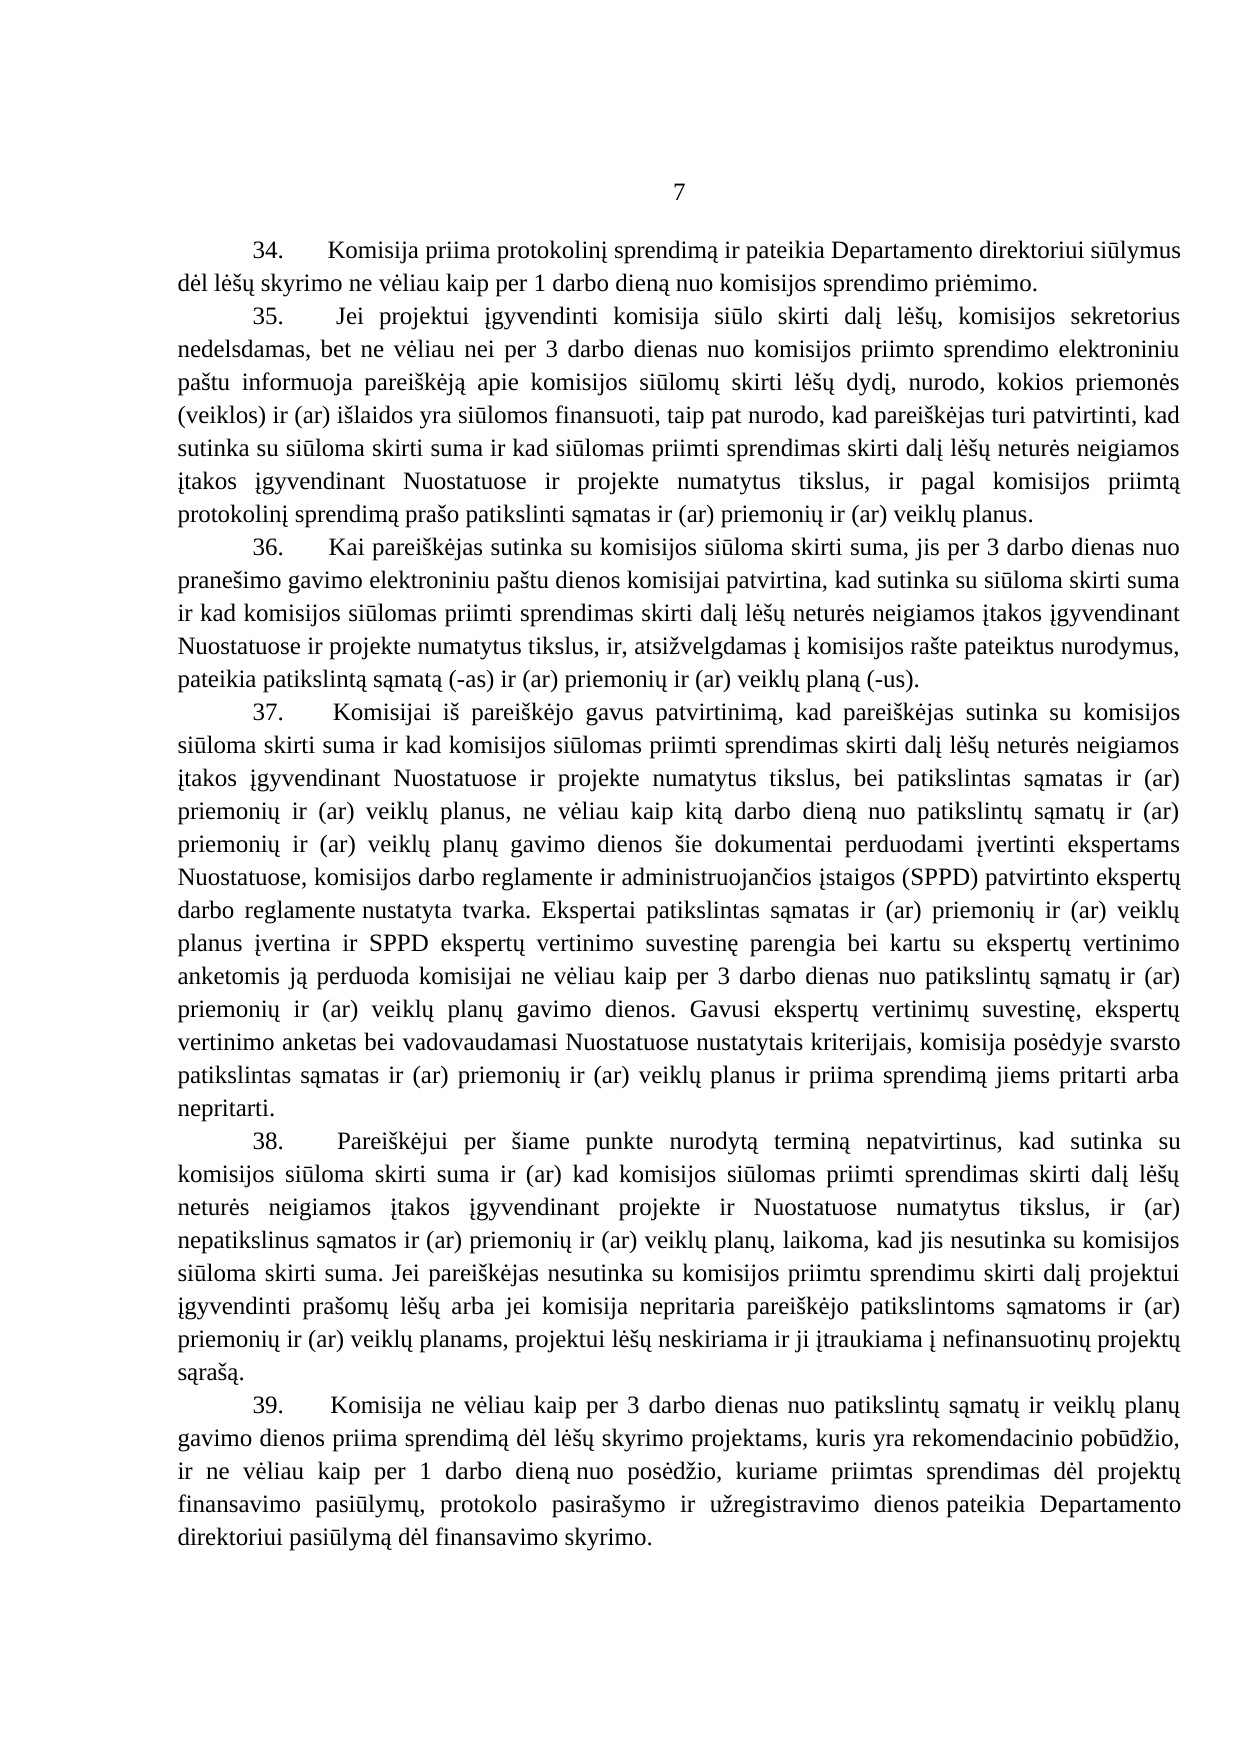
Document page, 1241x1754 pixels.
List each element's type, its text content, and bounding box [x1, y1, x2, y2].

text 39. Komisija ne vėliau kaip per 3 darbo dienas nuo patikslintų sąmatų ir veiklų planų gavimo dienos priima sprendimą dėl lėšų skyrimo projektams, kuris yra rekomendacinio pobūdžio, ir ne vėliau kaip per 1 darbo dieną nuo posėdžio, kuriame priimtas sprendimas dėl projektų finansavimo pasiūlymų, protokolo pasirašymo ir užregistravimo dienos pateikia Departamento direktoriui pasiūlymą dėl finansavimo skyrimo. [177, 1390, 1181, 1551]
text 35. Jei projektui įgyvendinti komisija siūlo skirti dalį lėšų, komisijos sekretorius nedelsdamas, bet ne vėliau nei per 3 darbo dienas nuo komisijos priimto sprendimo elektroniniu paštu informuoja pareiškėją apie komisijos siūlomų skirti lėšų dydį, nurodo, kokios priemonės (veiklos) ir (ar) išlaidos yra siūlomos finansuoti, taip pat nurodo, kad pareiškėjas turi patvirtinti, kad sutinka su siūloma skirti suma ir kad siūlomas priimti sprendimas skirti dalį lėšų neturės neigiamos įtakos įgyvendinant Nuostatuose ir projekte numatytus tikslus, ir pagal komisijos priimtą protokolinį sprendimą prašo patikslinti sąmatas ir (ar) priemonių ir (ar) veiklų planus. [177, 301, 1181, 528]
text 36. Kai pareiškėjas sutinka su komisijos siūloma skirti suma, jis per 3 darbo dienas nuo pranešimo gavimo elektroniniu paštu dienos komisijai patvirtina, kad sutinka su siūloma skirti suma ir kad komisijos siūlomas priimti sprendimas skirti dalį lėšų neturės neigiamos įtakos įgyvendinant Nuostatuose ir projekte numatytus tikslus, ir, atsižvelgdamas į komisijos rašte pateiktus nurodymus, pateikia patikslintą sąmatą (-as) ir (ar) priemonių ir (ar) veiklų planą (-us). [177, 532, 1181, 693]
text 34. Komisija priima protokolinį sprendimą ir pateikia Departamento direktoriui siūlymus dėl lėšų skyrimo ne vėliau kaip per 1 darbo dieną nuo komisijos sprendimo priėmimo. [177, 235, 1181, 296]
text 37. Komisijai iš pareiškėjo gavus patvirtinimą, kad pareiškėjas sutinka su komisijos siūloma skirti suma ir kad komisijos siūlomas priimti sprendimas skirti dalį lėšų neturės neigiamos įtakos įgyvendinant Nuostatuose ir projekte numatytus tikslus, bei patikslintas sąmatas ir (ar) priemonių ir (ar) veiklų planus, ne vėliau kaip kitą darbo dieną nuo patikslintų sąmatų ir (ar) priemonių ir (ar) veiklų planų gavimo dienos šie dokumentai perduodami įvertinti ekspertams Nuostatuose, komisijos darbo reglamente ir administruojančios įstaigos (SPPD) patvirtinto ekspertų darbo reglamente nustatyta tvarka. Ekspertai patikslintas sąmatas ir (ar) priemonių ir (ar) veiklų planus įvertina ir SPPD ekspertų vertinimo suvestinę parengia bei kartu su ekspertų vertinimo anketomis ją perduoda komisijai ne vėliau kaip per 3 darbo dienas nuo patikslintų sąmatų ir (ar) priemonių ir (ar) veiklų planų gavimo dienos. Gavusi ekspertų vertinimų suvestinę, ekspertų vertinimo anketas bei vadovaudamasi Nuostatuose nustatytais kriterijais, komisija posėdyje svarsto patikslintas sąmatas ir (ar) priemonių ir (ar) veiklų planus ir priima sprendimą jiems pritarti arba nepritarti. [177, 697, 1181, 1122]
text 38. Pareiškėjui per šiame punkte nurodytą terminą nepatvirtinus, kad sutinka su komisijos siūloma skirti suma ir (ar) kad komisijos siūlomas priimti sprendimas skirti dalį lėšų neturės neigiamos įtakos įgyvendinant projekte ir Nuostatuose numatytus tikslus, ir (ar) nepatikslinus sąmatos ir (ar) priemonių ir (ar) veiklų planų, laikoma, kad jis nesutinka su komisijos siūloma skirti suma. Jei pareiškėjas nesutinka su komisijos priimtu sprendimu skirti dalį projektui įgyvendinti prašomų lėšų arba jei komisija nepritaria pareiškėjo patikslintoms sąmatoms ir (ar) priemonių ir (ar) veiklų planams, projektui lėšų neskiriama ir ji įtraukiama į nefinansuotinų projektų sąrašą. [177, 1126, 1181, 1386]
